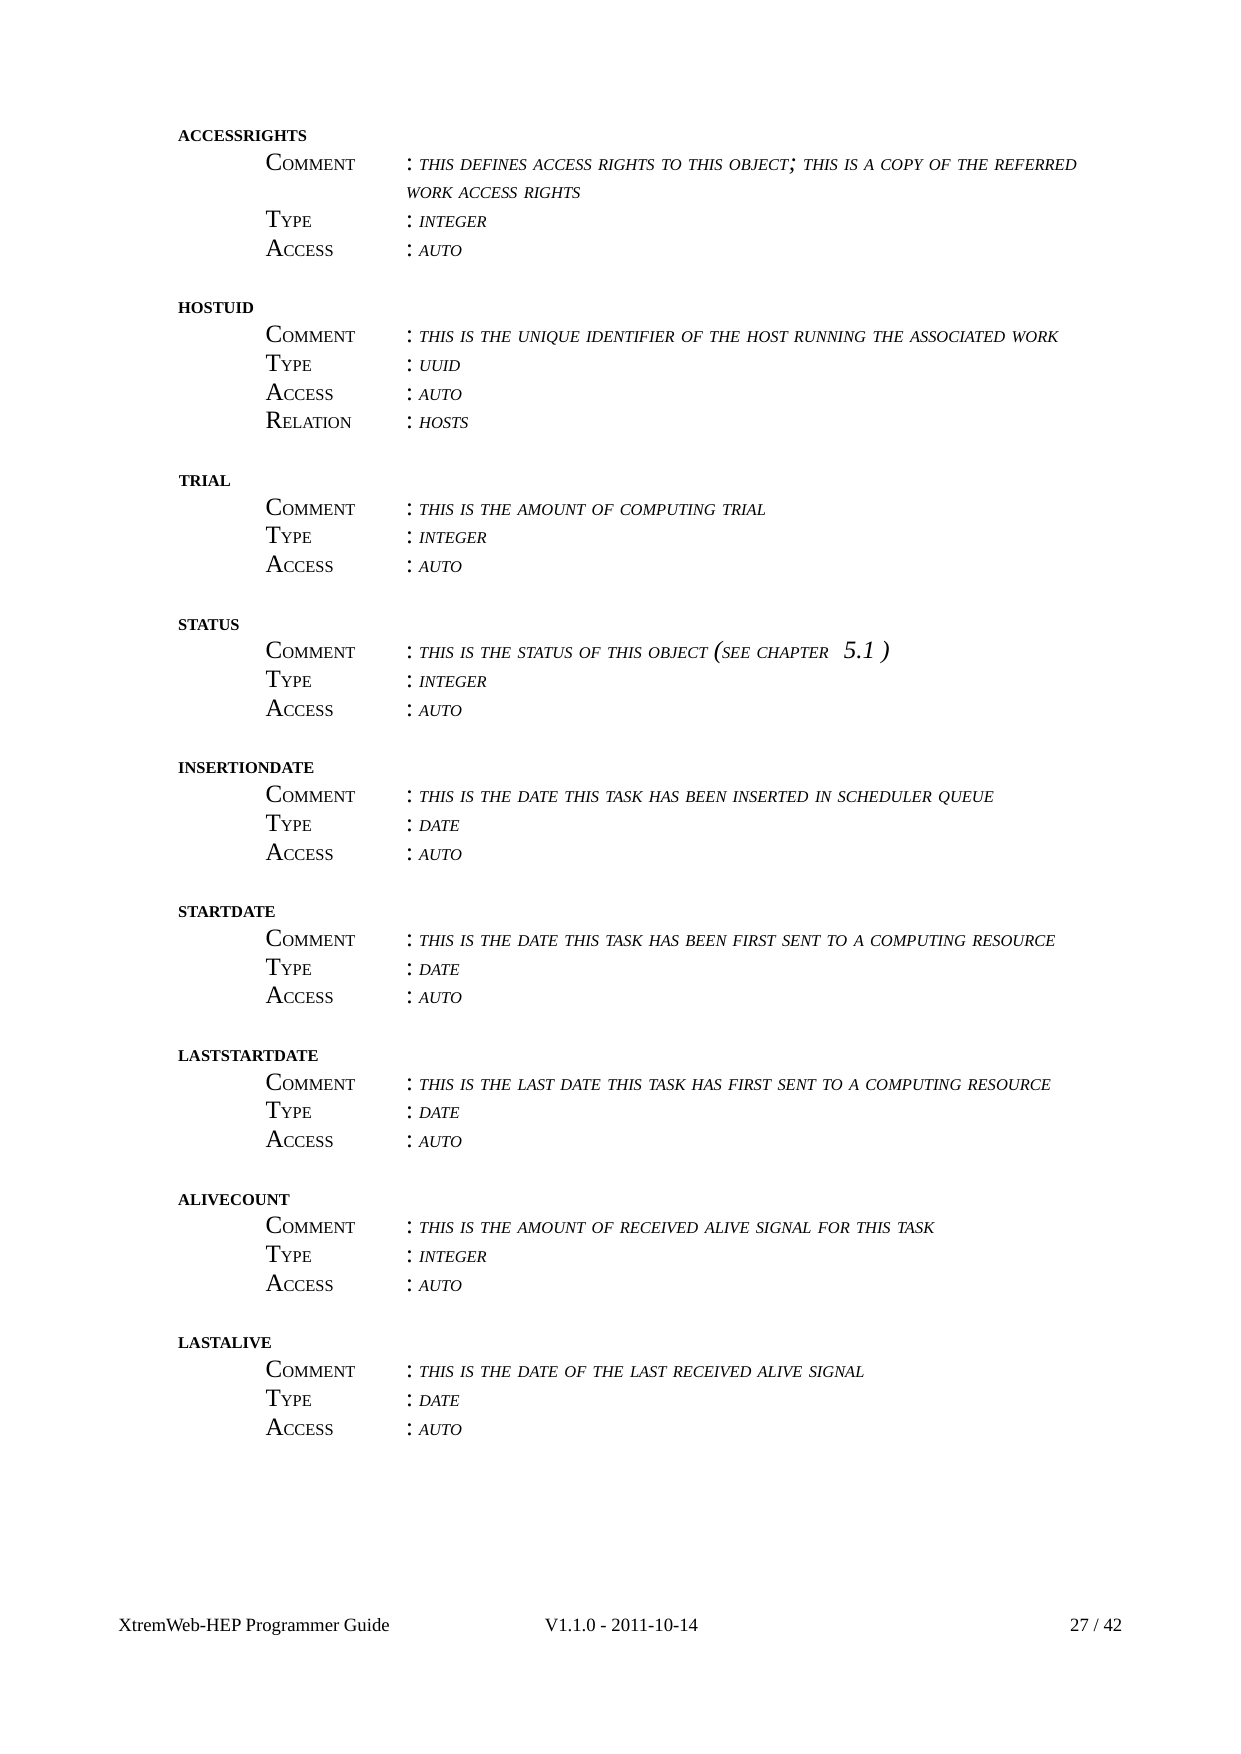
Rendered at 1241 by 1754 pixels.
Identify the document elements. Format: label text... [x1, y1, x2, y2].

text laststartdate [178, 1038, 1122, 1067]
text Type : uuid [265, 348, 1122, 377]
text Comment : this is the amount of received alive signal for this task [265, 1211, 1122, 1239]
text alivecount [178, 1182, 1122, 1211]
text Comment : this is the last date this task has first sent to a computing resource [265, 1067, 1122, 1096]
text Type : date [265, 1383, 1122, 1412]
text Access : auto [265, 1268, 1122, 1297]
text Access : auto [265, 981, 1122, 1009]
text Type : integer [265, 1239, 1122, 1268]
text Comment : this is the date this task has been inserted in scheduler queue [265, 779, 1122, 808]
text Type : date [265, 808, 1122, 837]
text lastalive [178, 1326, 1122, 1354]
text Access : auto [265, 1124, 1122, 1153]
text Comment : this defines access rights to this object; this is a copy of the referred work access rights [265, 147, 1122, 204]
text Comment : this is the date of the last received alive signal [265, 1354, 1122, 1383]
text Access : auto [265, 693, 1122, 722]
text Relation : hosts [265, 406, 1122, 434]
text insertiondate [178, 751, 1122, 779]
text Access : auto [265, 233, 1122, 262]
text Access : auto [265, 837, 1122, 866]
text Type : integer [265, 521, 1122, 549]
text Access : auto [265, 377, 1122, 406]
text status [178, 607, 1122, 636]
text Type : integer [265, 664, 1122, 693]
text hostuid [178, 291, 1122, 319]
text trial [118, 463, 1122, 492]
text accessrights [178, 118, 1122, 147]
text startdate [178, 894, 1122, 923]
text Access : auto [265, 1412, 1122, 1441]
text Comment : this is the amount of computing trial [265, 492, 1122, 521]
text Comment : this is the status of this object (see chapter 5.1 ) [265, 636, 1122, 664]
text Comment : this is the unique identifier of the host running the associated work [265, 319, 1122, 348]
text Access : auto [265, 549, 1122, 578]
text Type : date [265, 952, 1122, 981]
text Type : integer [265, 204, 1122, 233]
text Type : date [265, 1096, 1122, 1124]
text Comment : this is the date this task has been first sent to a computing resource [265, 923, 1122, 952]
